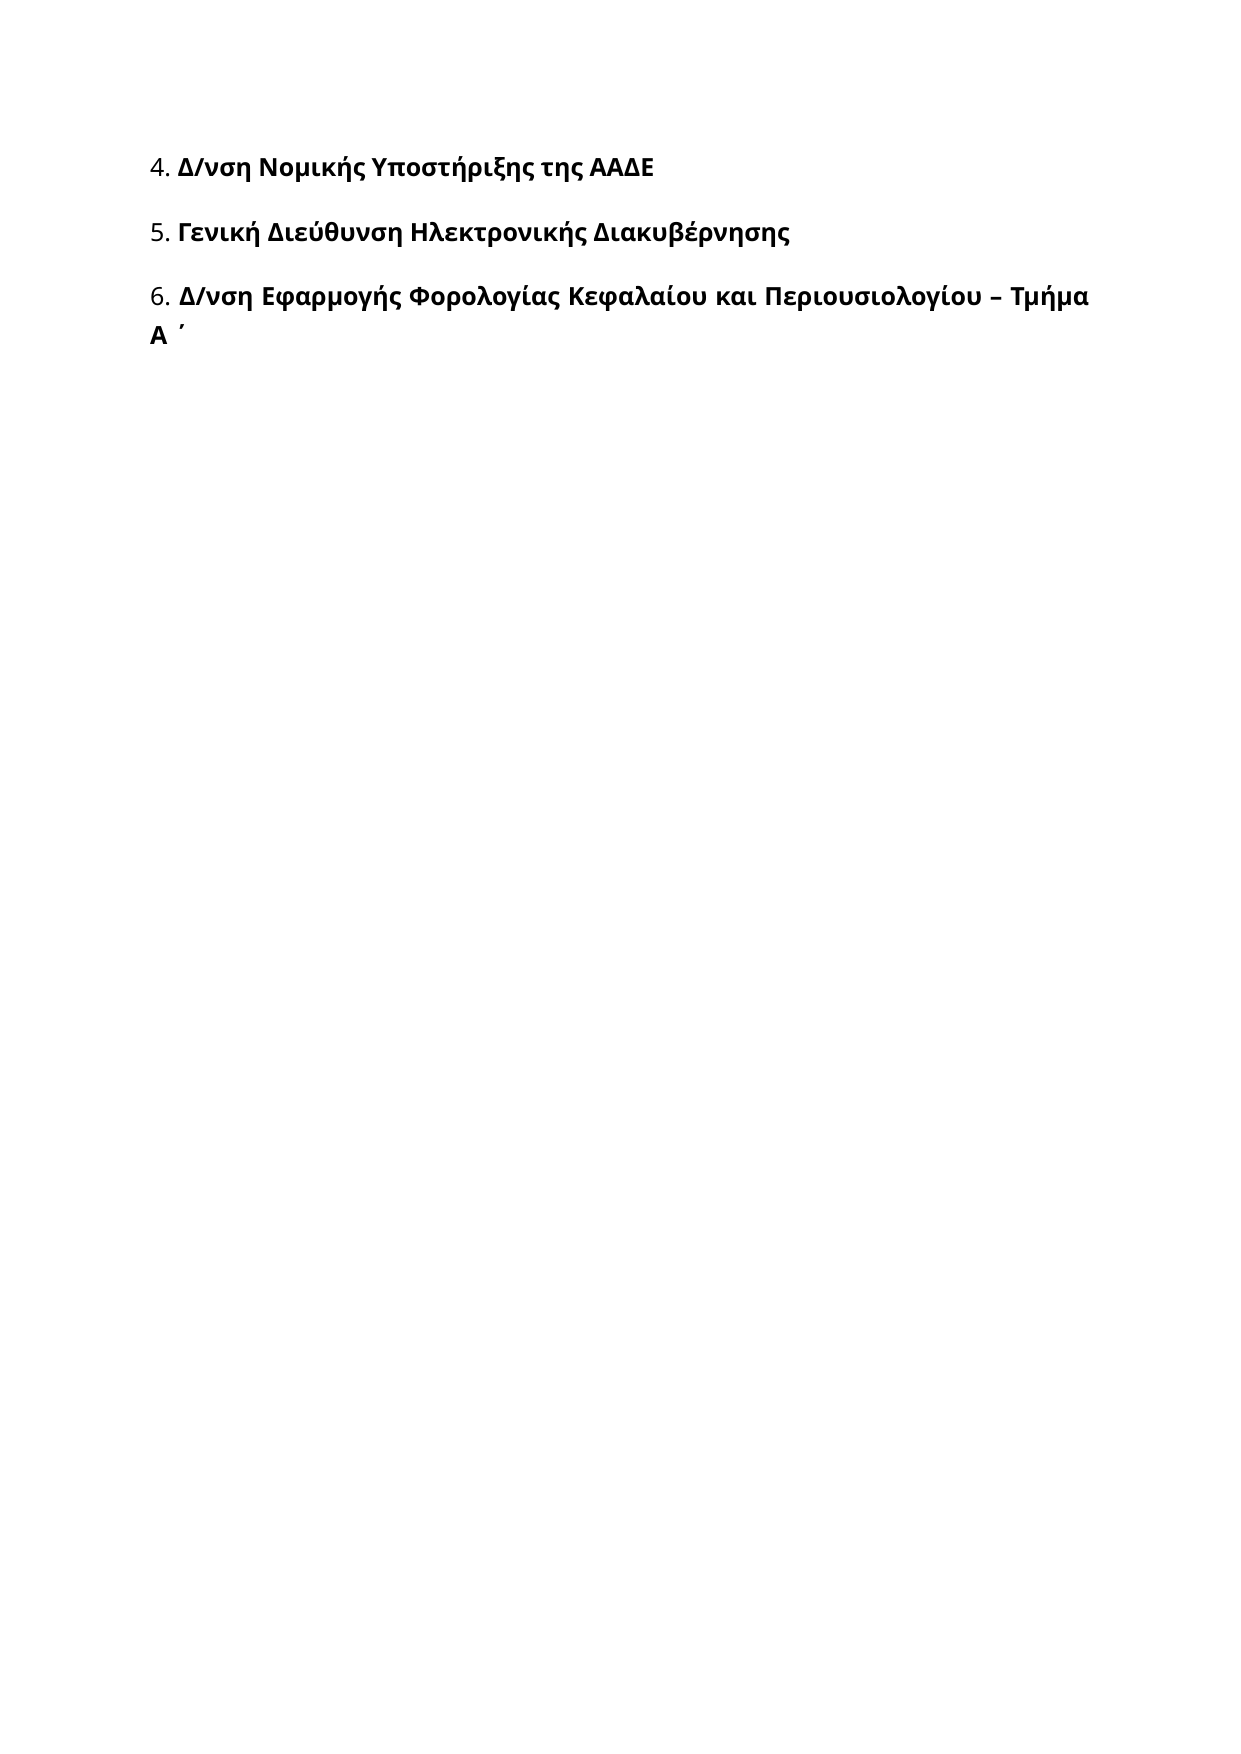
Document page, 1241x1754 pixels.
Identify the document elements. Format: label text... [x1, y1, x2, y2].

text 6. Δ/νση Εφαρμογής Φορολογίας Κεφαλαίου και Περιουσιολογίου – Τμήμα Α ΄ [150, 278, 1090, 352]
text 4. Δ/νση Νομικής Υποστήριξης της ΑΑΔΕ [150, 150, 1090, 184]
text 5. Γενική Διεύθυνση Ηλεκτρονικής Διακυβέρνησης [150, 214, 1090, 248]
